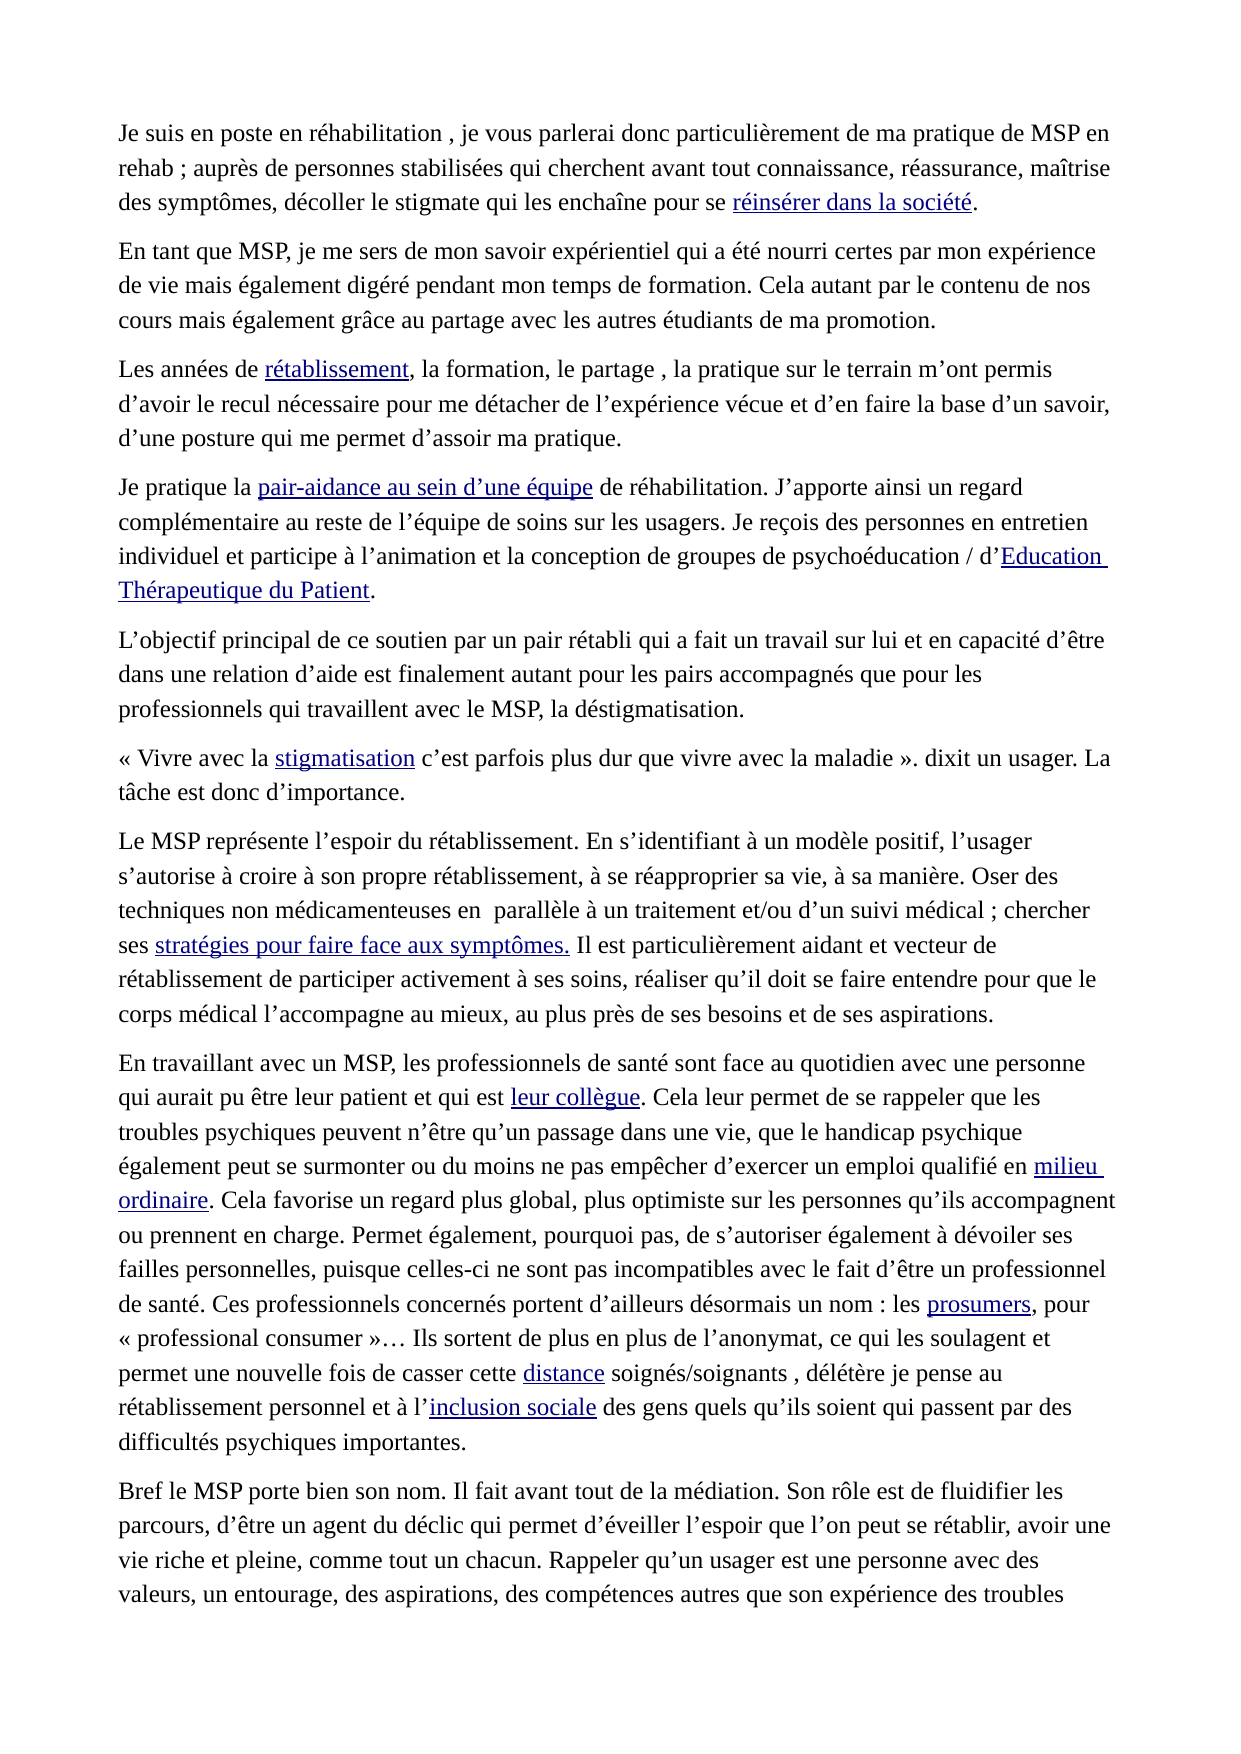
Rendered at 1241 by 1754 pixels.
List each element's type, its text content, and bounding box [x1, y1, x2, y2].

text Je suis en poste en réhabilitation , je vous parlerai donc particulièrement de ma pratique de MSP en rehab ; auprès de personnes stabilisées qui cherchent avant tout connaissance, réassurance, maîtrise des symptômes, décoller le stigmate qui les enchaîne pour se réinsérer dans la société. [118, 118, 1122, 216]
text Bref le MSP porte bien son nom. Il fait avant tout de la médiation. Son rôle est de fluidifier les parcours, d’être un agent du déclic qui permet d’éveiller l’espoir que l’on peut se rétablir, avoir une vie riche et pleine, comme tout un chacun. Rappeler qu’un usager est une personne avec des valeurs, un entourage, des aspirations, des compétences autres que son expérience des troubles [118, 1476, 1122, 1608]
text « Vivre avec la stigmatisation c’est parfois plus dur que vivre avec la maladie ». dixit un usager. La tâche est donc d’importance. [118, 743, 1122, 806]
text Je pratique la pair-aidance au sein d’une équipe de réhabilitation. J’apporte ainsi un regard complémentaire au reste de l’équipe de soins sur les usagers. Je reçois des personnes en entretien individuel et participe à l’animation et la conception de groupes de psychoéducation / d’Education Thérapeutique du Patient. [118, 472, 1122, 604]
text Les années de rétablissement, la formation, le partage , la pratique sur le terrain m’ont permis d’avoir le recul nécessaire pour me détacher de l’expérience vécue et d’en faire la base d’un savoir, d’une posture qui me permet d’assoir ma pratique. [118, 354, 1122, 452]
text En tant que MSP, je me sers de mon savoir expérientiel qui a été nourri certes par mon expérience de vie mais également digéré pendant mon temps de formation. Cela autant par le contenu de nos cours mais également grâce au partage avec les autres étudiants de ma promotion. [118, 236, 1122, 334]
text L’objectif principal de ce soutien par un pair rétabli qui a fait un travail sur lui et en capacité d’être dans une relation d’aide est finalement autant pour les pairs accompagnés que pour les professionnels qui travaillent avec le MSP, la déstigmatisation. [118, 625, 1122, 722]
text Le MSP représente l’espoir du rétablissement. En s’identifiant à un modèle positif, l’usager s’autorise à croire à son propre rétablissement, à se réapproprier sa vie, à sa manière. Oser des techniques non médicamenteuses en parallèle à un traitement et/ou d’un suivi médical ; chercher ses stratégies pour faire face aux symptômes. Il est particulièrement aidant et vecteur de rétablissement de participer activement à ses soins, réaliser qu’il doit se faire entendre pour que le corps médical l’accompagne au mieux, au plus près de ses besoins et de ses aspirations. [118, 826, 1122, 1027]
text En travaillant avec un MSP, les professionnels de santé sont face au quotidien avec une personne qui aurait pu être leur patient et qui est leur collègue. Cela leur permet de se rappeler que les troubles psychiques peuvent n’être qu’un passage dans une vie, que le handicap psychique également peut se surmonter ou du moins ne pas empêcher d’exercer un emploi qualifié en milieu ordinaire. Cela favorise un regard plus global, plus optimiste sur les personnes qu’ils accompagnent ou prennent en charge. Permet également, pourquoi pas, de s’autoriser également à dévoiler ses failles personnelles, puisque celles-ci ne sont pas incompatibles avec le fait d’être un professionnel de santé. Ces professionnels concernés portent d’ailleurs désormais un nom : les prosumers, pour « professional consumer »… Ils sortent de plus en plus de l’anonymat, ce qui les soulagent et permet une nouvelle fois de casser cette distance soignés/soignants , délétère je pense au rétablissement personnel et à l’inclusion sociale des gens quels qu’ils soient qui passent par des difficultés psychiques importantes. [118, 1048, 1122, 1456]
